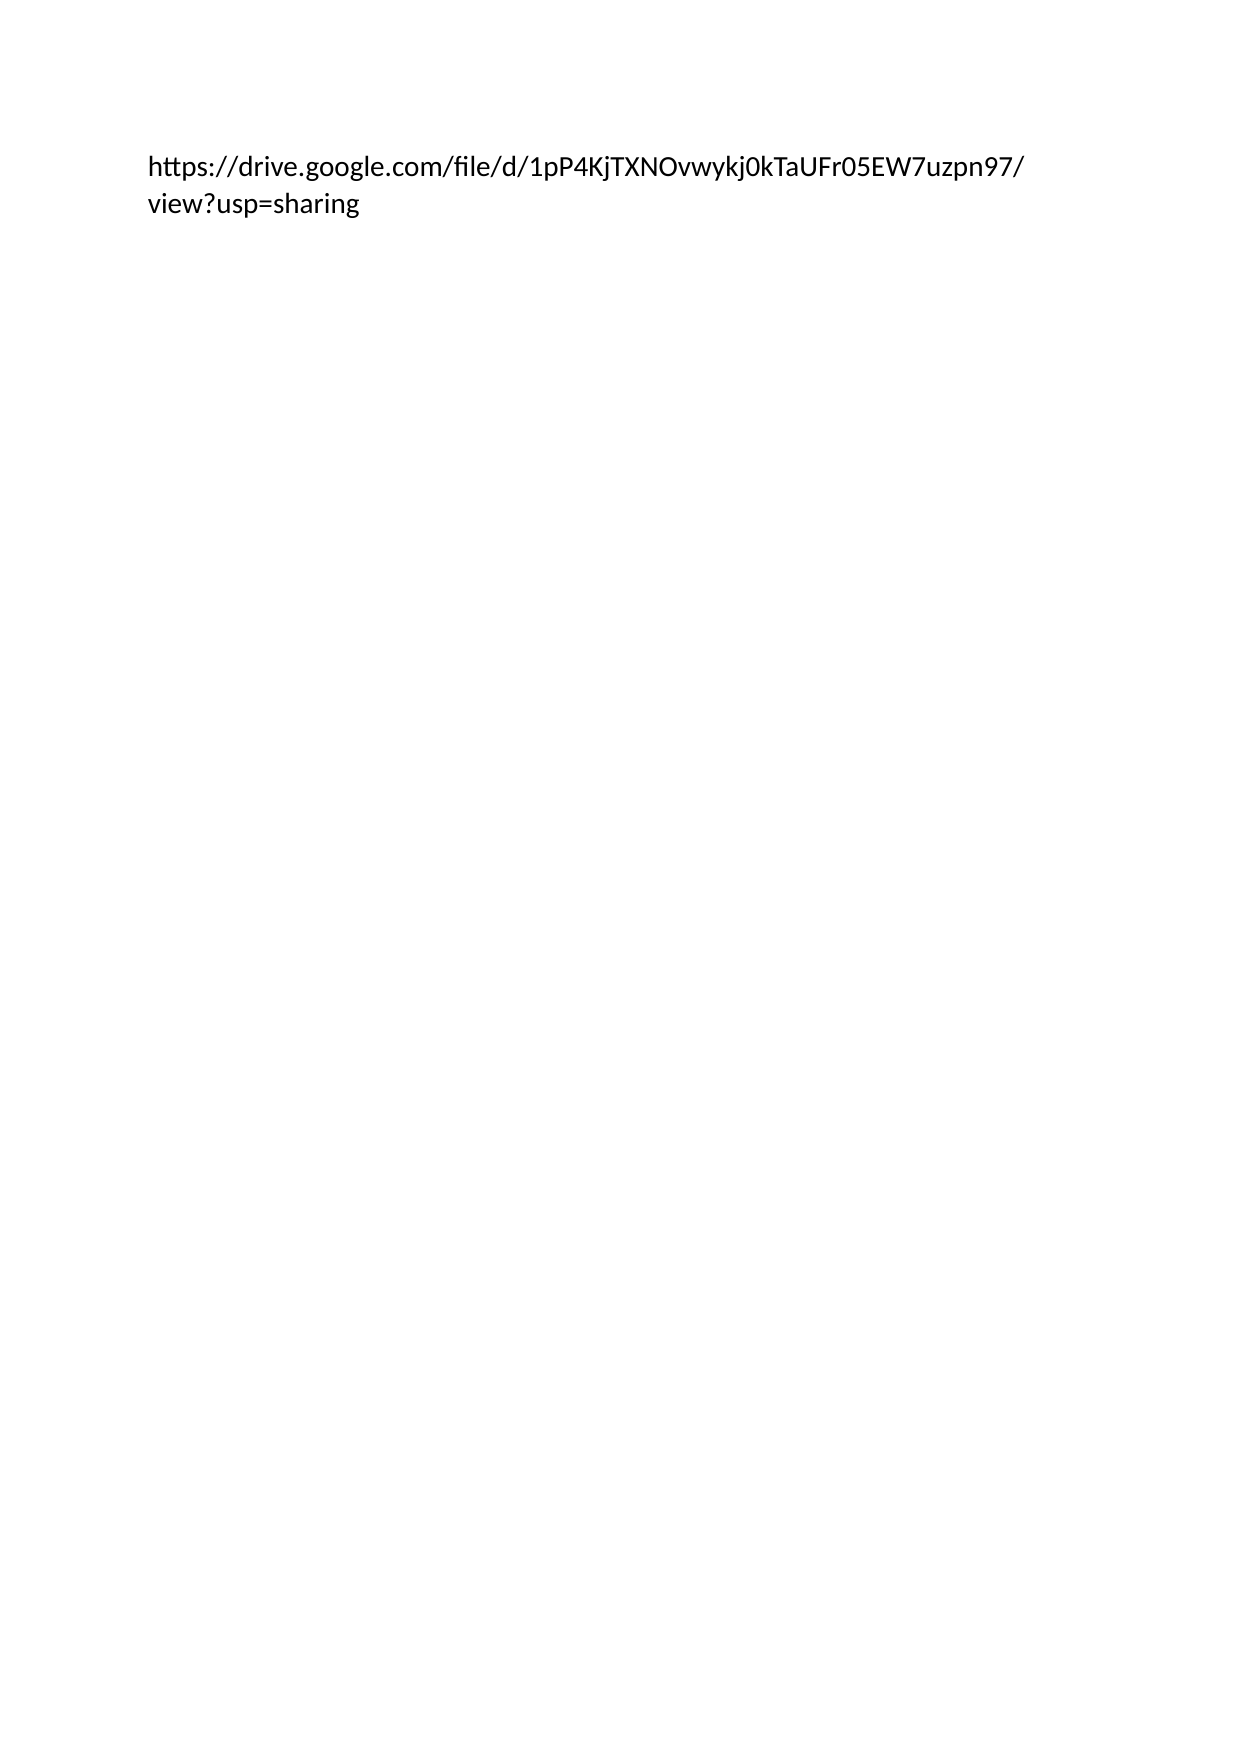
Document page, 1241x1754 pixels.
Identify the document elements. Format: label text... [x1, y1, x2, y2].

text https://drive.google.com/file/d/1pP4KjTXNOvwykj0kTaUFr05EW7uzpn97/view?usp=sharing [148, 148, 1093, 221]
